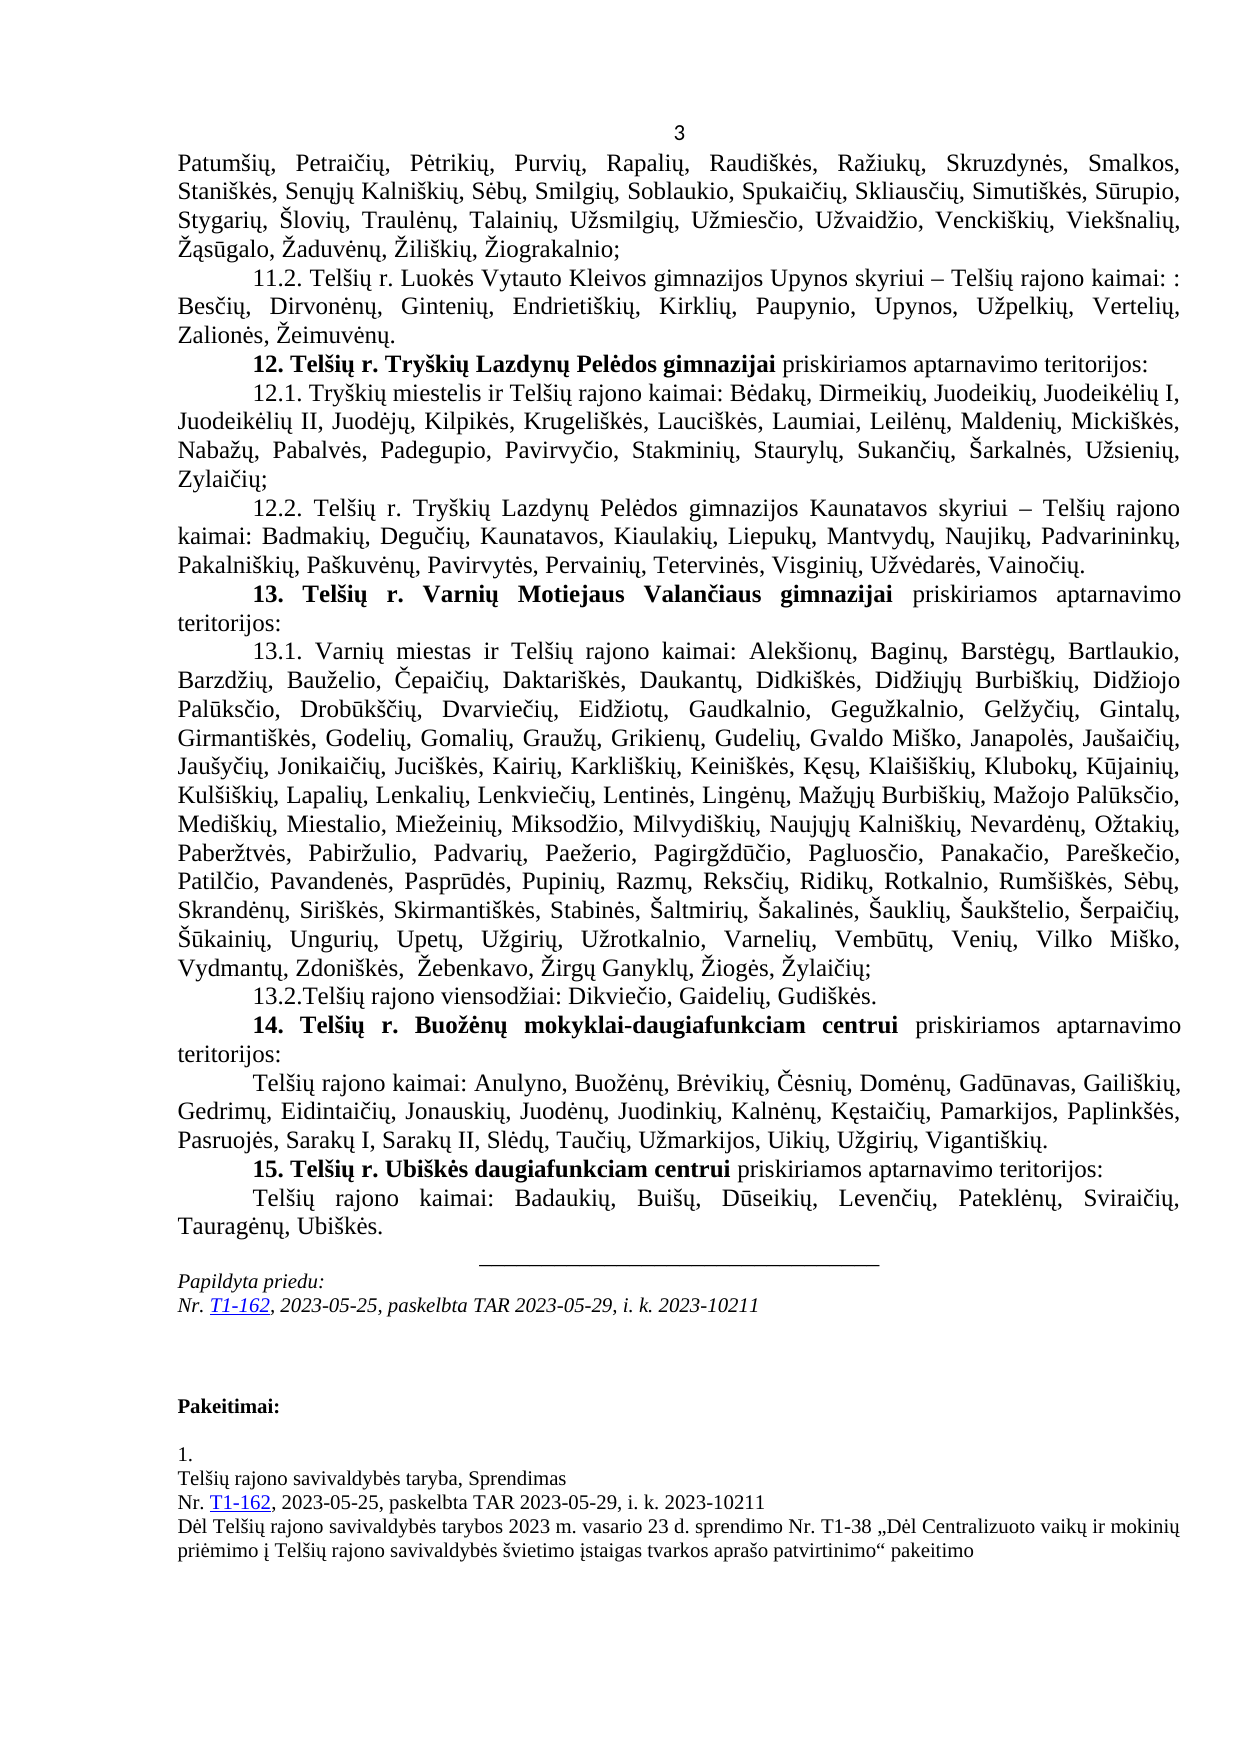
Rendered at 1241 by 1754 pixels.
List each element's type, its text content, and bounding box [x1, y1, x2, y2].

text Telšių rajono kaimai: Badaukių, Buišų, Dūseikių, Levenčių, Pateklėnų, Sviraičių, Tauragėnų, Ubiškės. [177, 1183, 1181, 1240]
text Dėl Telšių rajono savivaldybės tarybos 2023 m. vasario 23 d. sprendimo Nr. T1-38 „Dėl Centralizuoto vaikų ir mokinių priėmimo į Telšių rajono savivaldybės švietimo įstaigas tvarkos aprašo patvirtinimo“ pakeitimo [177, 1514, 1181, 1562]
text ________________________________ [177, 1240, 1181, 1269]
text Papildyta priedu: [177, 1269, 1181, 1293]
text 12.2. Telšių r. Tryškių Lazdynų Pelėdos gimnazijos Kaunatavos skyriui – Telšių rajono kaimai: Badmakių, Degučių, Kaunatavos, Kiaulakių, Liepukų, Mantvydų, Naujikų, Padvarininkų, Pakalniškių, Paškuvėnų, Pavirvytės, Pervainių, Tetervinės, Visginių, Užvėdarės, Vainočių. [177, 493, 1181, 579]
text 1. [177, 1442, 1181, 1466]
text 13.1. Varnių miestas ir Telšių rajono kaimai: Alekšionų, Baginų, Barstėgų, Bartlaukio, Barzdžių, Bauželio, Čepaičių, Daktariškės, Daukantų, Didkiškės, Didžiųjų Burbiškių, Didžiojo Palūksčio, Drobūkščių, Dvarviečių, Eidžiotų, Gaudkalnio, Gegužkalnio, Gelžyčių, Gintalų, Girmantiškės, Godelių, Gomalių, Graužų, Grikienų, Gudelių, Gvaldo Miško, Janapolės, Jaušaičių, Jaušyčių, Jonikaičių, Juciškės, Kairių, Karkliškių, Keiniškės, Kęsų, Klaišiškių, Klubokų, Kūjainių, Kulšiškių, Lapalių, Lenkalių, Lenkviečių, Lentinės, Lingėnų, Mažųjų Burbiškių, Mažojo Palūksčio, Mediškių, Miestalio, Miežeinių, Miksodžio, Milvydiškių, Naujųjų Kalniškių, Nevardėnų, Ožtakių, Paberžtvės, Pabiržulio, Padvarių, Paežerio, Pagirgždūčio, Pagluosčio, Panakačio, Pareškečio, Patilčio, Pavandenės, Pasprūdės, Pupinių, Razmų, Reksčių, Ridikų, Rotkalnio, Rumšiškės, Sėbų, Skrandėnų, Siriškės, Skirmantiškės, Stabinės, Šaltmirių, Šakalinės, Šauklių, Šaukštelio, Šerpaičių, Šūkainių, Ungurių, Upetų, Užgirių, Užrotkalnio, Varnelių, Vembūtų, Venių, Vilko Miško, Vydmantų, Zdoniškės, Žebenkavo, Žirgų Ganyklų, Žiogės, Žylaičių; [177, 636, 1181, 981]
text Nr. T1-162, 2023-05-25, paskelbta TAR 2023-05-29, i. k. 2023-10211 [177, 1293, 1181, 1317]
text Telšių rajono kaimai: Anulyno, Buožėnų, Brėvikių, Čėsnių, Domėnų, Gadūnavas, Gailiškių, Gedrimų, Eidintaičių, Jonauskių, Juodėnų, Juodinkių, Kalnėnų, Kęstaičių, Pamarkijos, Paplinkšės, Pasruojės, Sarakų I, Sarakų II, Slėdų, Taučių, Užmarkijos, Uikių, Užgirių, Vigantiškių. [177, 1068, 1181, 1154]
text 12.1. Tryškių miestelis ir Telšių rajono kaimai: Bėdakų, Dirmeikių, Juodeikių, Juodeikėlių I, Juodeikėlių II, Juodėjų, Kilpikės, Krugeliškės, Lauciškės, Laumiai, Leilėnų, Maldenių, Mickiškės, Nabažų, Pabalvės, Padegupio, Pavirvyčio, Stakminių, Staurylų, Sukančių, Šarkalnės, Užsienių, Zylaičių; [177, 378, 1181, 493]
text Patumšių, Petraičių, Pėtrikių, Purvių, Rapalių, Raudiškės, Ražiukų, Skruzdynės, Smalkos, Staniškės, Senųjų Kalniškių, Sėbų, Smilgių, Soblaukio, Spukaičių, Skliausčių, Simutiškės, Sūrupio, Stygarių, Šlovių, Traulėnų, Talainių, Užsmilgių, Užmiesčio, Užvaidžio, Venckiškių, Viekšnalių, Žąsūgalo, Žaduvėnų, Žiliškių, Žiograkalnio; [177, 148, 1181, 263]
text Nr. T1-162, 2023-05-25, paskelbta TAR 2023-05-29, i. k. 2023-10211 [177, 1490, 1181, 1514]
text 12. Telšių r. Tryškių Lazdynų Pelėdos gimnazijai priskiriamos aptarnavimo teritorijos: [177, 349, 1181, 378]
text 15. Telšių r. Ubiškės daugiafunkciam centrui priskiriamos aptarnavimo teritorijos: [177, 1154, 1181, 1183]
text 14. Telšių r. Buožėnų mokyklai-daugiafunkciam centrui priskiriamos aptarnavimo teritorijos: [177, 1010, 1181, 1068]
text 13. Telšių r. Varnių Motiejaus Valančiaus gimnazijai priskiriamos aptarnavimo teritorijos: [177, 579, 1181, 636]
text 13.2.Telšių rajono viensodžiai: Dikviečio, Gaidelių, Gudiškės. [177, 981, 1181, 1010]
text Pakeitimai: [177, 1394, 1181, 1418]
text 11.2. Telšių r. Luokės Vytauto Kleivos gimnazijos Upynos skyriui – Telšių rajono kaimai: : Besčių, Dirvonėnų, Gintenių, Endrietiškių, Kirklių, Paupynio, Upynos, Užpelkių, Vertelių, Zalionės, Žeimuvėnų. [177, 263, 1181, 349]
text Telšių rajono savivaldybės taryba, Sprendimas [177, 1466, 1181, 1490]
